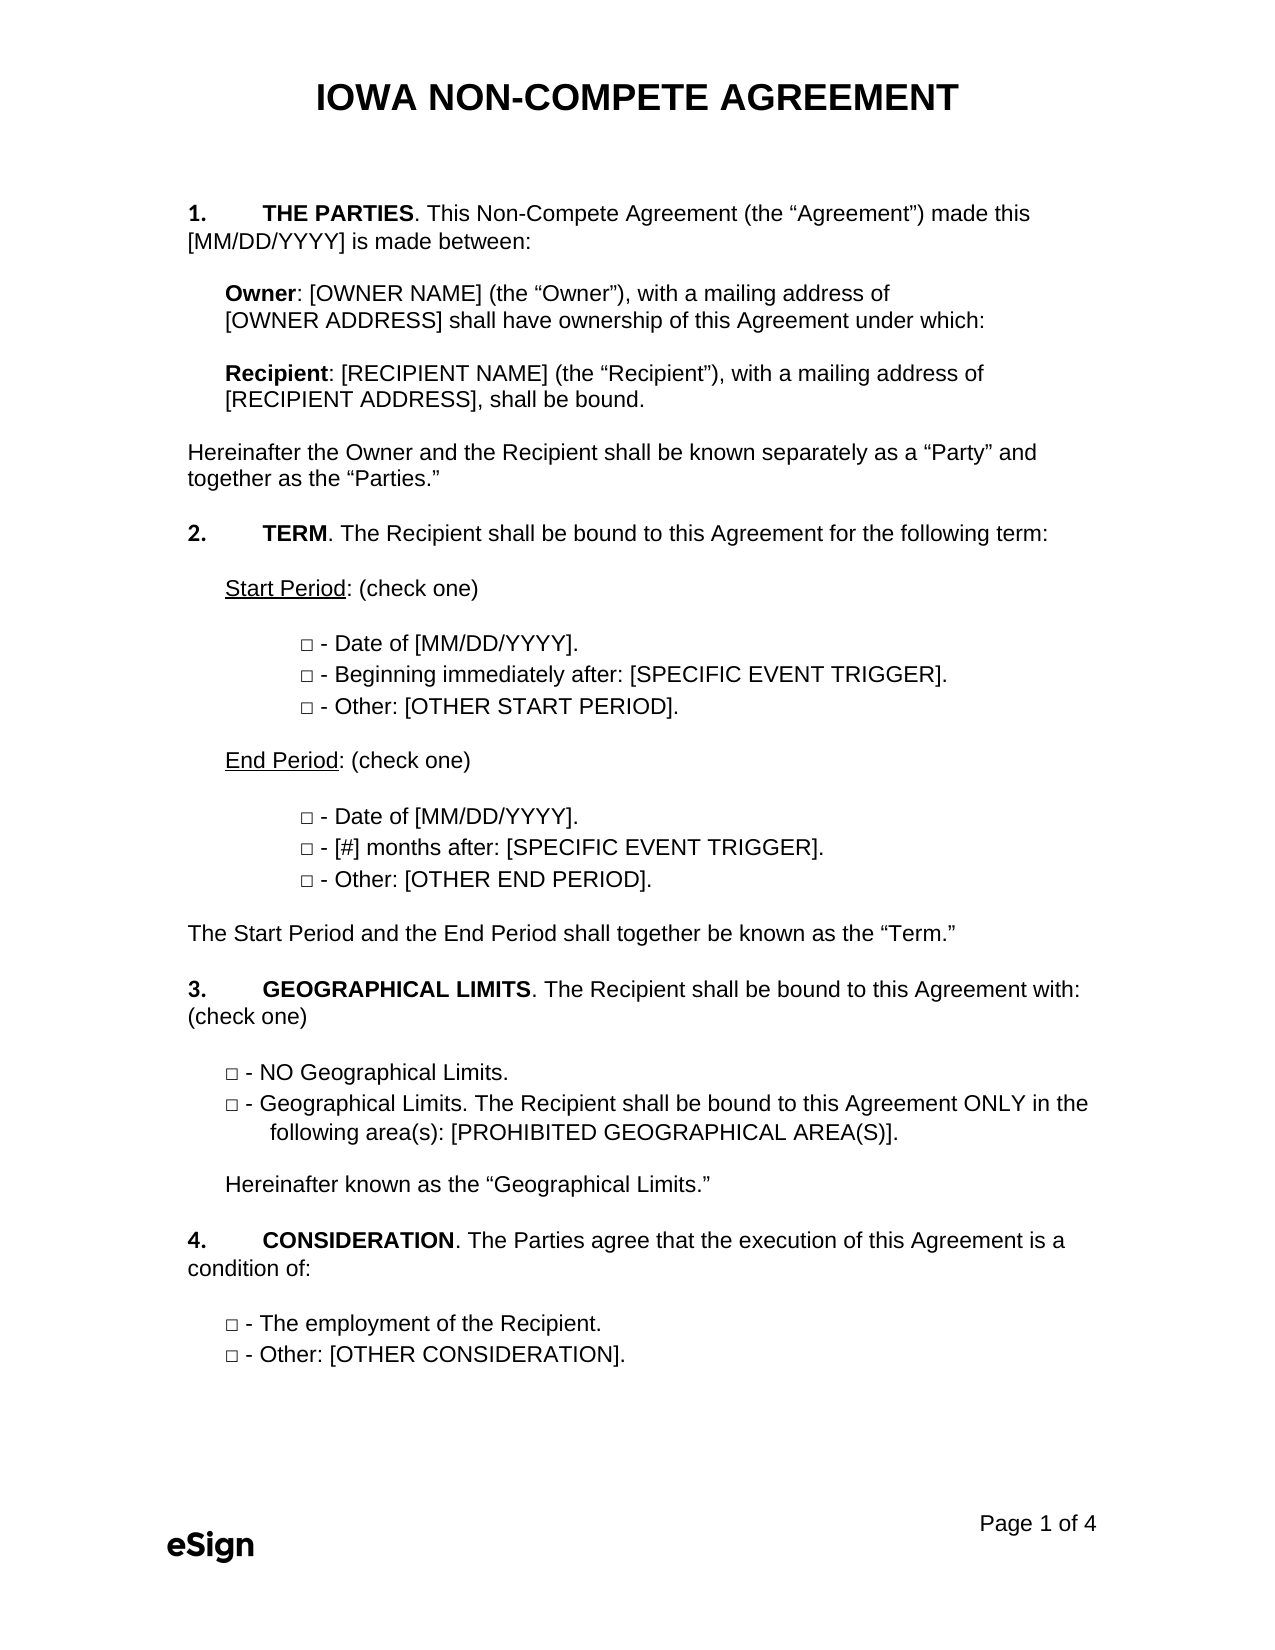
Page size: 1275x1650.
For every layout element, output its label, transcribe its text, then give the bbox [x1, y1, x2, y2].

text Hereinafter known as the “Geographical Limits.” [225, 1171, 1125, 1198]
text ☐ - Other: [OTHER START PERIOD]. [300, 690, 1125, 721]
text ☐ - Geographical Limits. The Recipient shall be bound to this Agreement ONLY in the [225, 1087, 1125, 1118]
list Owner: [OWNER NAME] (the “Owner”), with a mailing address of [225, 280, 1125, 307]
text The Start Period and the End Period shall together be known as the “Term.” [187, 920, 1125, 946]
text following area(s): [PROHIBITED GEOGRAPHICAL AREA(S)]. [270, 1118, 1125, 1145]
list Recipient: [RECIPIENT NAME] (the “Recipient”), with a mailing address of [225, 359, 1125, 386]
text ☐ - Beginning immediately after: [SPECIFIC EVENT TRIGGER]. [300, 658, 1125, 690]
text ☐ - Date of [MM/DD/YYYY]. [300, 800, 1125, 831]
text ☐ - Date of [MM/DD/YYYY]. [300, 627, 1125, 658]
list Hereinafter the Owner and the Recipient shall be known separately as a “Party” and together as the “Parties.” [187, 438, 1125, 491]
list (check one) [187, 1003, 1125, 1030]
list [RECIPIENT ADDRESS], shall be bound. [225, 386, 1125, 412]
text End Period: (check one) [225, 747, 1125, 774]
text ☐ - NO Geographical Limits. [225, 1056, 1125, 1087]
list Start Period: (check one) [225, 574, 1125, 601]
list [OWNER ADDRESS] shall have ownership of this Agreement under which: [225, 307, 1125, 333]
list TERM. The Recipient shall be bound to this Agreement for the following term: [187, 518, 1125, 548]
text ☐ - Other: [OTHER END PERIOD]. [300, 862, 1125, 894]
list THE PARTIES. This Non-Compete Agreement (the “Agreement”) made this [MM/DD/YYYY] is made between: [187, 197, 1125, 254]
text ☐ - Other: [OTHER CONSIDERATION]. [225, 1338, 1125, 1370]
text IOWA NON-COMPETE AGREEMENT [150, 75, 1125, 118]
text ☐ - [#] months after: [SPECIFIC EVENT TRIGGER]. [300, 831, 1125, 862]
list GEOGRAPHICAL LIMITS. The Recipient shall be bound to this Agreement with: [187, 973, 1125, 1003]
list CONSIDERATION. The Parties agree that the execution of this Agreement is a condition of: [187, 1224, 1125, 1281]
text ☐ - The employment of the Recipient. [225, 1307, 1125, 1338]
